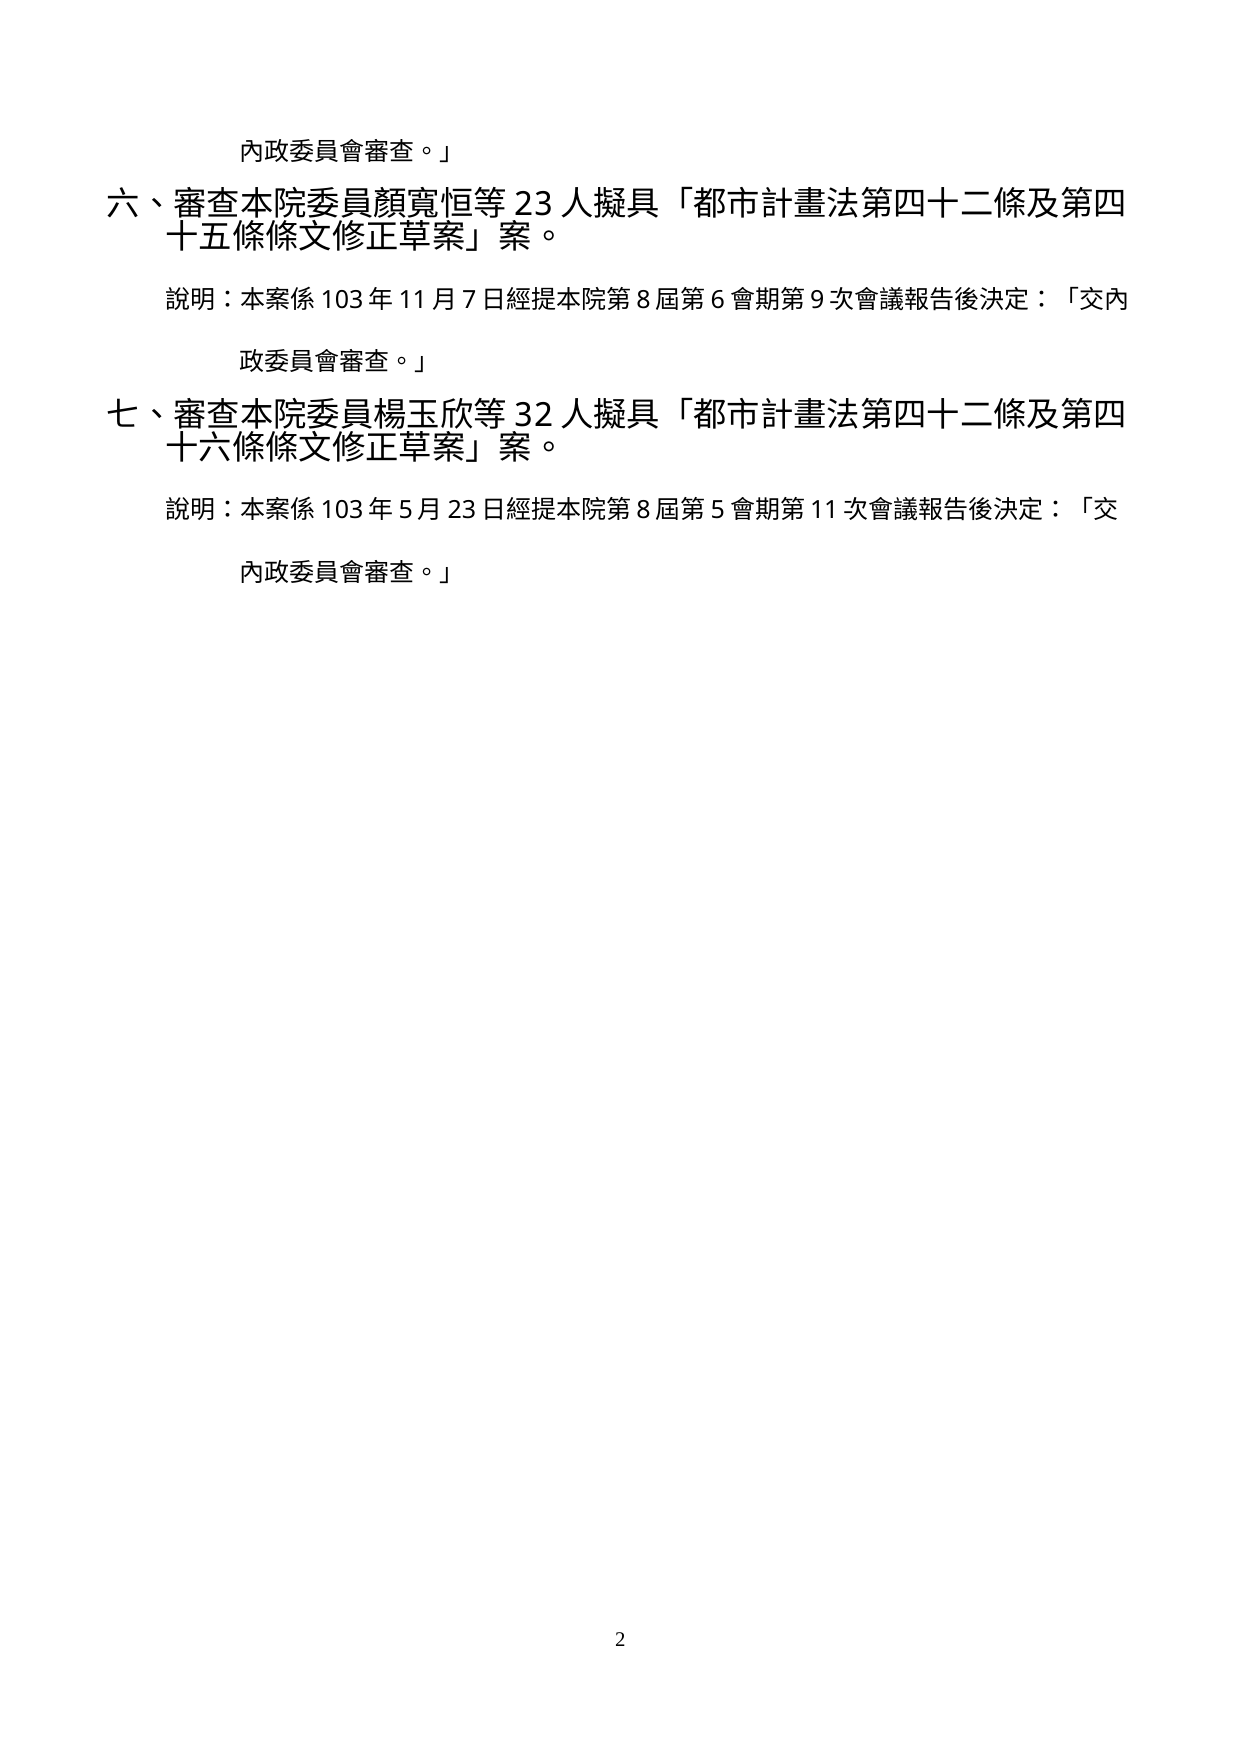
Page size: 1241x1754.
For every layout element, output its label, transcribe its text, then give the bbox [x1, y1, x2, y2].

text 說明：本案係103年5月23日經提本院第8屆第5會期第11次會議報告後決定：「交內政委員會審查。」 [165, 466, 1140, 591]
text 說明：本案係103年11月7日經提本院第8屆第6會期第9次會議報告後決定：「交內政委員會審查。」 [165, 256, 1140, 381]
text 七、審查本院委員楊玉欣等32人擬具「都市計畫法第四十二條及第四十六條條文修正草案」案。 [106, 399, 1134, 466]
text 六、審查本院委員顏寬恒等23人擬具「都市計畫法第四十二條及第四十五條條文修正草案」案。 [106, 189, 1134, 256]
text 內政委員會審查。」 [165, 108, 1140, 170]
